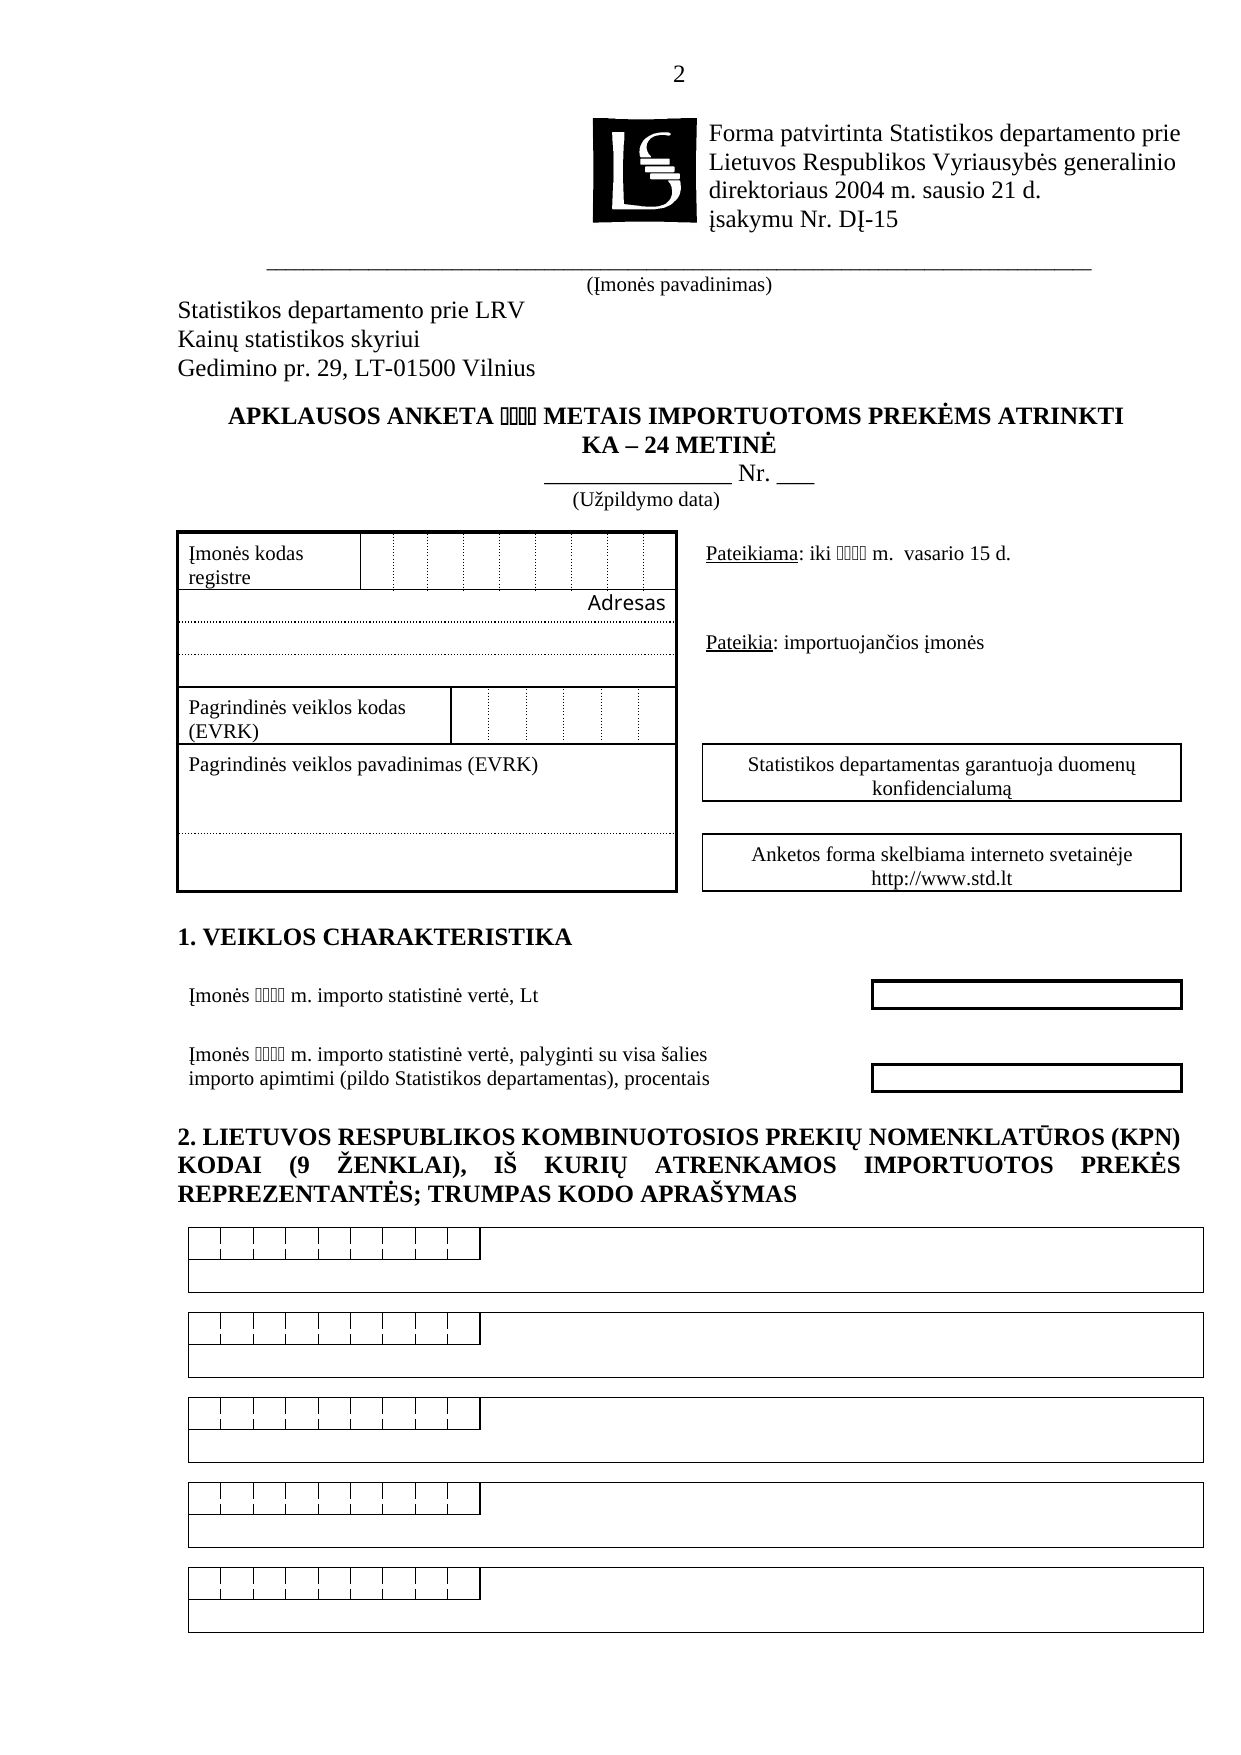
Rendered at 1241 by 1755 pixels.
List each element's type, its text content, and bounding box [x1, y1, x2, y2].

table_header [415, 1483, 447, 1514]
table_header [221, 1313, 253, 1344]
table_header Pateikiama: iki  m. vasario 15 d. [678, 530, 1181, 589]
table_header [643, 534, 675, 589]
table_header [253, 1398, 286, 1429]
table_header [318, 1568, 350, 1599]
table_header [535, 534, 571, 589]
table_header [286, 1483, 318, 1514]
table_header [253, 1313, 286, 1344]
text (Užpildymo data) [177, 487, 1181, 511]
table_header [481, 1398, 1203, 1429]
table_cell [703, 802, 1181, 833]
table_header [318, 1483, 350, 1514]
table_header Įmonės  m. importo statistinė vertė, Lt [177, 979, 871, 1007]
text direktoriaus 2004 m. sausio 21 d. [700, 176, 1181, 204]
table_cell [639, 688, 675, 743]
table_header [571, 534, 607, 589]
table_header [318, 1313, 350, 1344]
table_header [448, 1483, 479, 1514]
table_header [428, 534, 463, 589]
table_header [383, 1313, 415, 1344]
table_header [350, 1568, 383, 1599]
table_cell [489, 688, 526, 743]
table_cell [678, 686, 1181, 743]
table_header [415, 1313, 447, 1344]
table_header [350, 1398, 383, 1429]
table_header [873, 1039, 1181, 1062]
table_cell [179, 654, 675, 686]
table_cell [564, 688, 601, 743]
table_header [221, 1568, 253, 1599]
table_header [221, 1398, 253, 1429]
text [177, 118, 592, 147]
table_header Įmonės kodas registre [179, 534, 360, 589]
text Statistikos departamento prie LRV [177, 296, 1181, 324]
table_header [415, 1398, 447, 1429]
table_header [350, 1228, 383, 1259]
table_header [253, 1228, 286, 1259]
table_cell [678, 654, 1181, 686]
table_header [189, 1228, 221, 1259]
text Gedimino pr. 29, LT-01500 Vilnius [177, 353, 1181, 382]
table_cell [189, 1259, 1203, 1292]
table_header [463, 534, 499, 589]
table_header [481, 1568, 1203, 1599]
table_header [189, 1313, 221, 1344]
table_header [286, 1398, 318, 1429]
table_header [189, 1483, 221, 1514]
table_cell [179, 800, 675, 833]
table_header [253, 1483, 286, 1514]
table_header [253, 1568, 286, 1599]
text _________________________________________________________________________________________ [177, 252, 1181, 271]
text Forma patvirtinta Statistikos departamento prie [700, 118, 1181, 147]
table_cell [179, 621, 675, 654]
table_cell [678, 743, 702, 800]
table_cell [179, 833, 675, 890]
text APKLAUSOS ANKETA  METAIS IMPORTUOTOMS PREKĖMS ATRINKTI [177, 401, 1181, 430]
table_header [189, 1568, 221, 1599]
text _______________ Nr. ___ [177, 458, 1181, 487]
table_cell [601, 688, 638, 743]
table_cell Adresas [179, 590, 675, 621]
table_cell [189, 1599, 1203, 1632]
table_header [448, 1568, 479, 1599]
table_cell Pagrindinės veiklos pavadinimas (EVRK) [179, 745, 675, 800]
table_header [448, 1228, 479, 1259]
text (Įmonės pavadinimas) [177, 271, 1181, 296]
table_header [448, 1313, 479, 1344]
text Lietuvos Respublikos Vyriausybės generalinio [700, 147, 1181, 176]
table_header [350, 1313, 383, 1344]
table_cell [874, 1066, 1180, 1090]
table_cell Statistikos departamentas garantuoja duomenų konfidencialumą [703, 745, 1180, 800]
table_cell [452, 688, 489, 743]
table_cell [678, 589, 1181, 621]
table_header [394, 534, 427, 589]
table_cell [189, 1429, 1203, 1462]
table_header [481, 1228, 1203, 1259]
text Kainų statistikos skyriui [177, 324, 1181, 353]
table_header [607, 534, 643, 589]
text įsakymu Nr. DĮ-15 [177, 204, 1181, 233]
text [177, 176, 592, 204]
table_header [383, 1568, 415, 1599]
table_header [383, 1398, 415, 1429]
table_header [499, 534, 535, 589]
text [177, 147, 592, 176]
table_header [415, 1568, 447, 1599]
table_header [286, 1313, 318, 1344]
table_cell [189, 1344, 1203, 1377]
table_cell [526, 688, 564, 743]
table_header [481, 1313, 1203, 1344]
table_header [221, 1483, 253, 1514]
table_cell [189, 1514, 1203, 1547]
text KA – 24 METINĖ [177, 430, 1181, 458]
table_header [415, 1228, 447, 1259]
table_header [361, 534, 394, 589]
table_header Įmonės  m. importo statistinė vertė, palyginti su visa šalies importo apimtimi (pildo Statistikos departamentas), procentais [177, 1039, 873, 1090]
table_cell Pateikia: importuojančios įmonės [678, 621, 1181, 654]
table_cell Anketos forma skelbiama interneto svetainėje http://www.std.lt [703, 835, 1180, 890]
table_header [448, 1398, 479, 1429]
text 1. Veiklos charakteristika [177, 922, 1181, 951]
table_header [383, 1228, 415, 1259]
table_header [350, 1483, 383, 1514]
table_header [221, 1228, 253, 1259]
text 2. lietuvos respublikos kombinuotosios prekių nomenklatūros (kpn) kodai (9 ženklai), iš kurių atrenkamos importuotos prekės reprezentantės; Trumpas kodo aprašymas [177, 1122, 1181, 1208]
table_cell [678, 800, 702, 833]
table_header [318, 1228, 350, 1259]
table_header [189, 1398, 221, 1429]
table_header [874, 983, 1180, 1007]
table_header [318, 1398, 350, 1429]
table_cell [678, 833, 702, 890]
table_header [286, 1568, 318, 1599]
table_cell Pagrindinės veiklos kodas (EVRK) [179, 688, 450, 743]
table_header [383, 1483, 415, 1514]
table_header [481, 1483, 1203, 1514]
table_header [286, 1228, 318, 1259]
